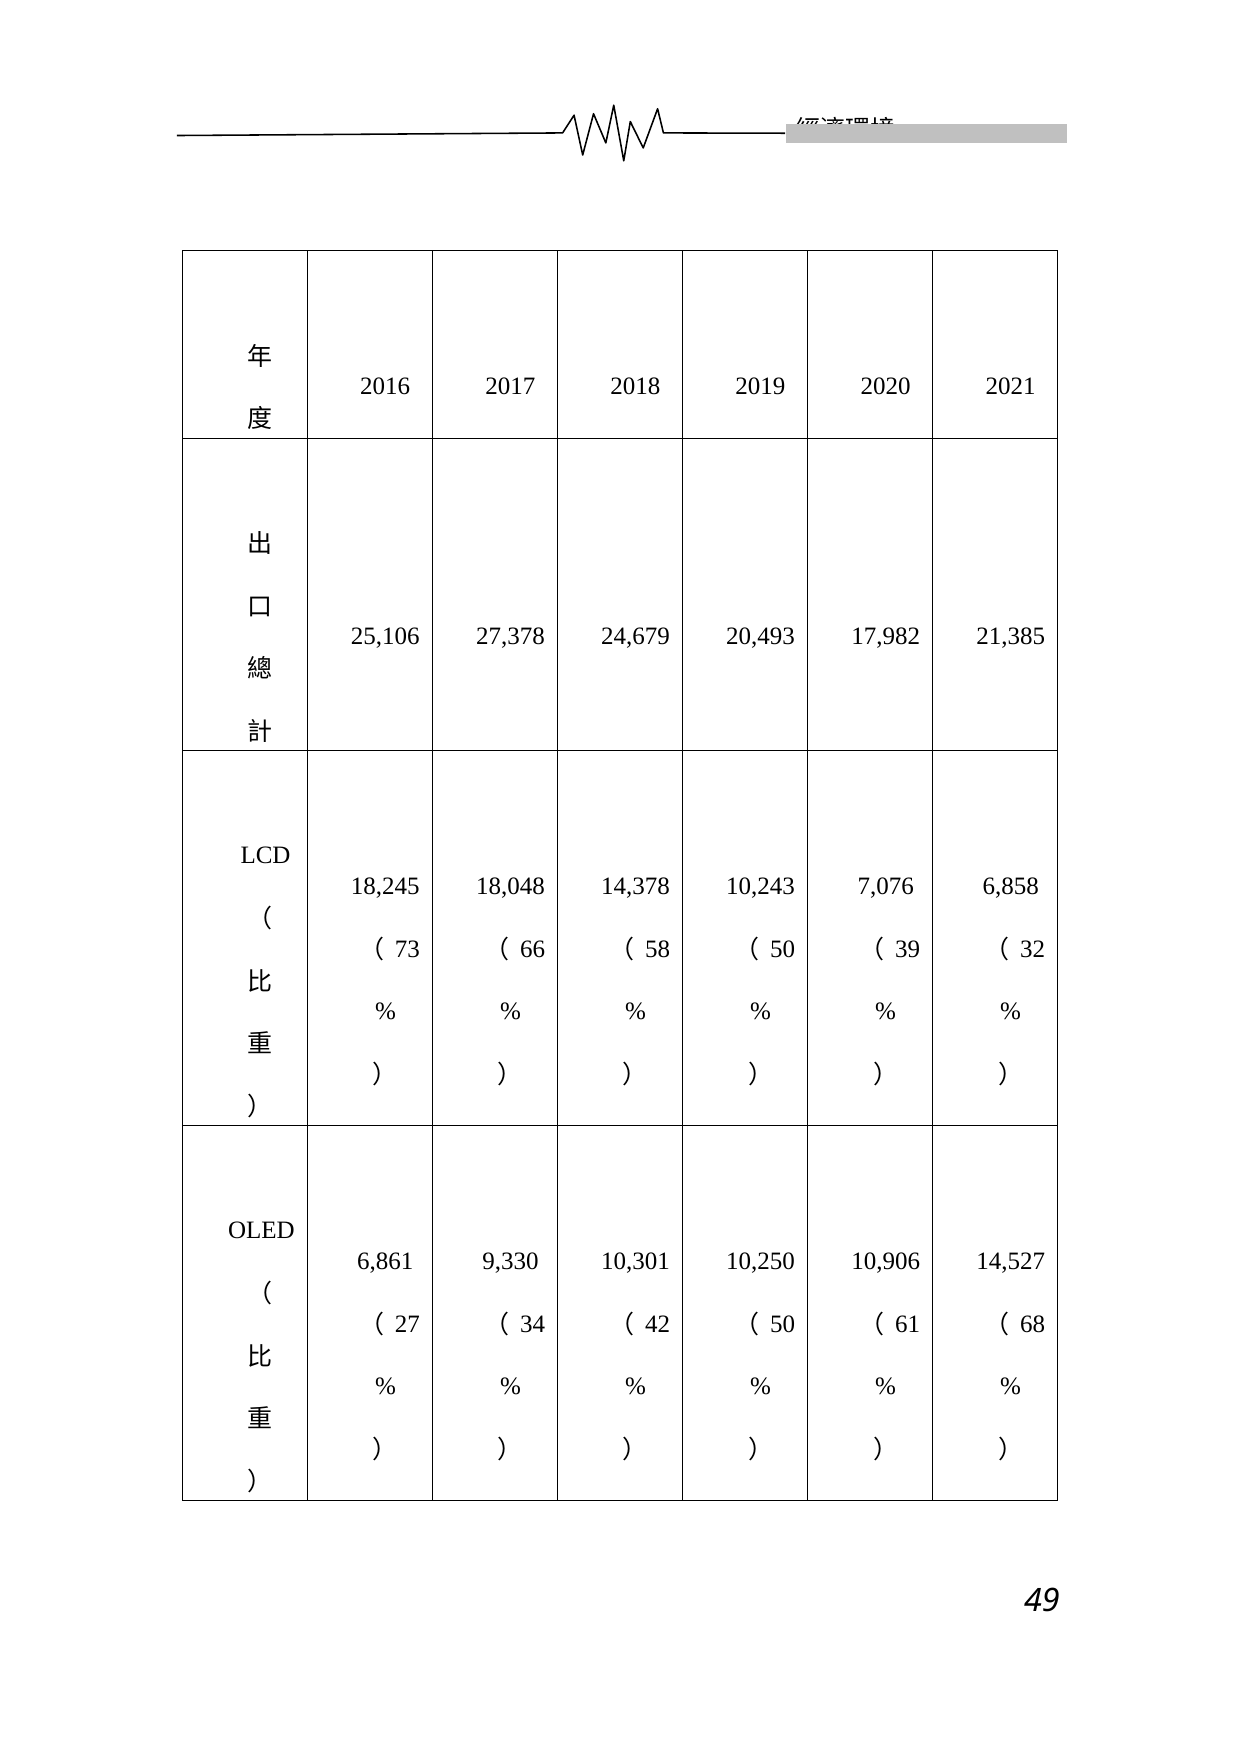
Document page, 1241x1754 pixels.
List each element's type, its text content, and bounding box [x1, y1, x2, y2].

table_cell 14,378 （58%） [558, 751, 682, 1125]
table_cell LCD （比重） [183, 751, 307, 1125]
table_cell 10,906 （61%） [808, 1126, 932, 1500]
table_cell 18,048 （66%） [433, 751, 557, 1125]
table_cell 10,243 （50%） [683, 751, 807, 1125]
table_cell 21,385 [933, 439, 1057, 750]
table_cell 6,858 （32%） [933, 751, 1057, 1125]
table_cell 24,679 [558, 439, 682, 750]
table_cell 出口總計 [183, 439, 307, 750]
table_header 2020 [808, 251, 932, 438]
table_cell 9,330 （34%） [433, 1126, 557, 1500]
table_cell 14,527 （68%） [933, 1126, 1057, 1500]
table_header 2018 [558, 251, 682, 438]
table_header 2016 [308, 251, 432, 438]
table_cell 27,378 [433, 439, 557, 750]
table_cell 17,982 [808, 439, 932, 750]
table_cell OLED （比重） [183, 1126, 307, 1500]
table_header 2021 [933, 251, 1057, 438]
table_header 年度 [183, 251, 307, 438]
table_header 2019 [683, 251, 807, 438]
table_cell 20,493 [683, 439, 807, 750]
table_cell 10,301 （42%） [558, 1126, 682, 1500]
table_header 2017 [433, 251, 557, 438]
table_cell 25,106 [308, 439, 432, 750]
table_cell 10,250 （50%） [683, 1126, 807, 1500]
table_cell 6,861 （27%） [308, 1126, 432, 1500]
table_cell 18,245 （73%） [308, 751, 432, 1125]
table_cell 7,076 （39%） [808, 751, 932, 1125]
